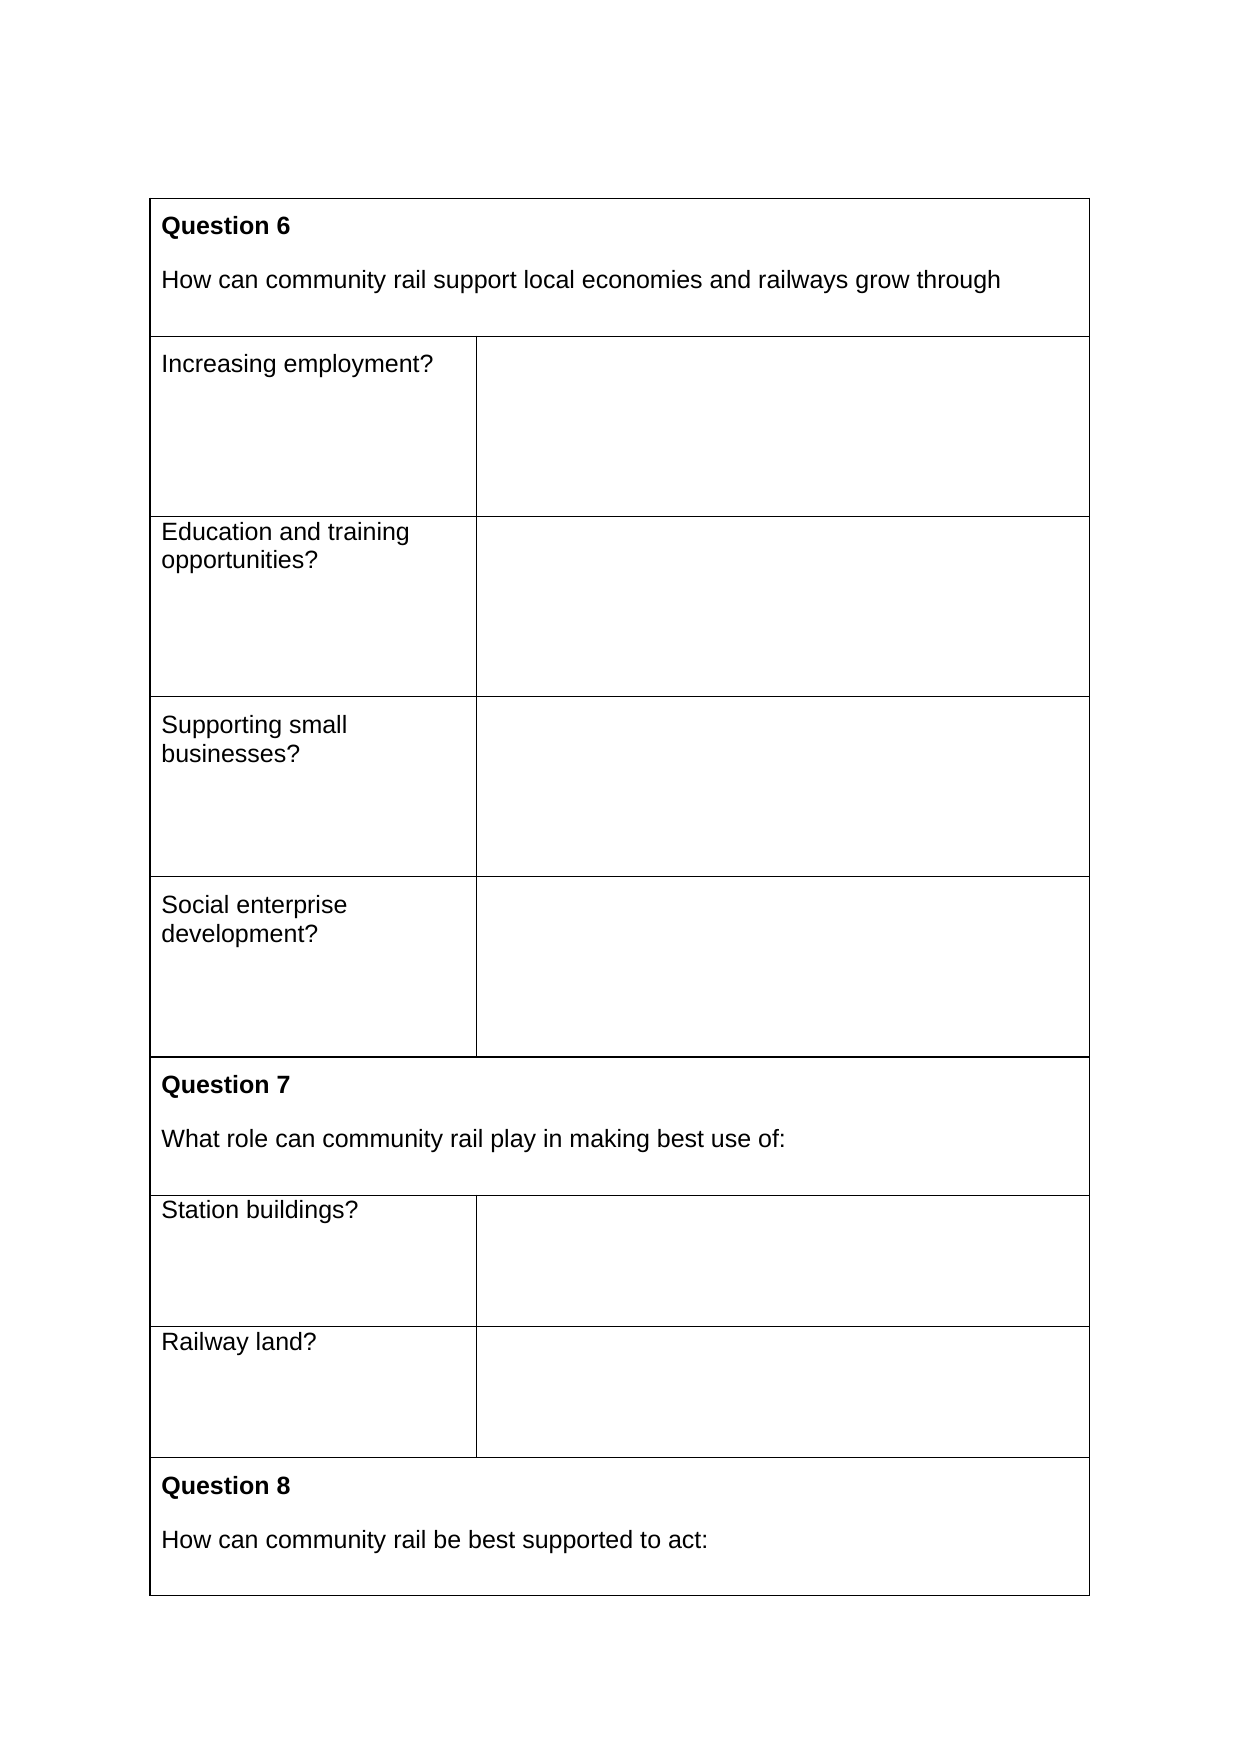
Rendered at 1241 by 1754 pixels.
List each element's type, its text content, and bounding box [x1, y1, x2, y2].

table_cell [477, 1327, 1089, 1457]
table_cell Supporting small businesses? [151, 697, 476, 876]
table_cell Education and training opportunities? [151, 517, 476, 696]
table_cell Question 8 How can community rail be best supported to act: [151, 1458, 1089, 1595]
table_cell [477, 517, 1089, 696]
table_cell Station buildings? [151, 1196, 476, 1326]
table_cell Increasing employment? [151, 337, 476, 516]
table_cell [477, 1196, 1089, 1326]
table_cell Social enterprise development? [151, 877, 476, 1056]
table_cell [477, 337, 1089, 516]
table_cell [477, 877, 1089, 1056]
table_header Question 6 How can community rail support local economies and railways grow through [151, 199, 1089, 336]
table_cell Question 7 What role can community rail play in making best use of: [151, 1058, 1089, 1194]
table_cell Railway land? [151, 1327, 476, 1457]
table_cell [477, 697, 1089, 876]
